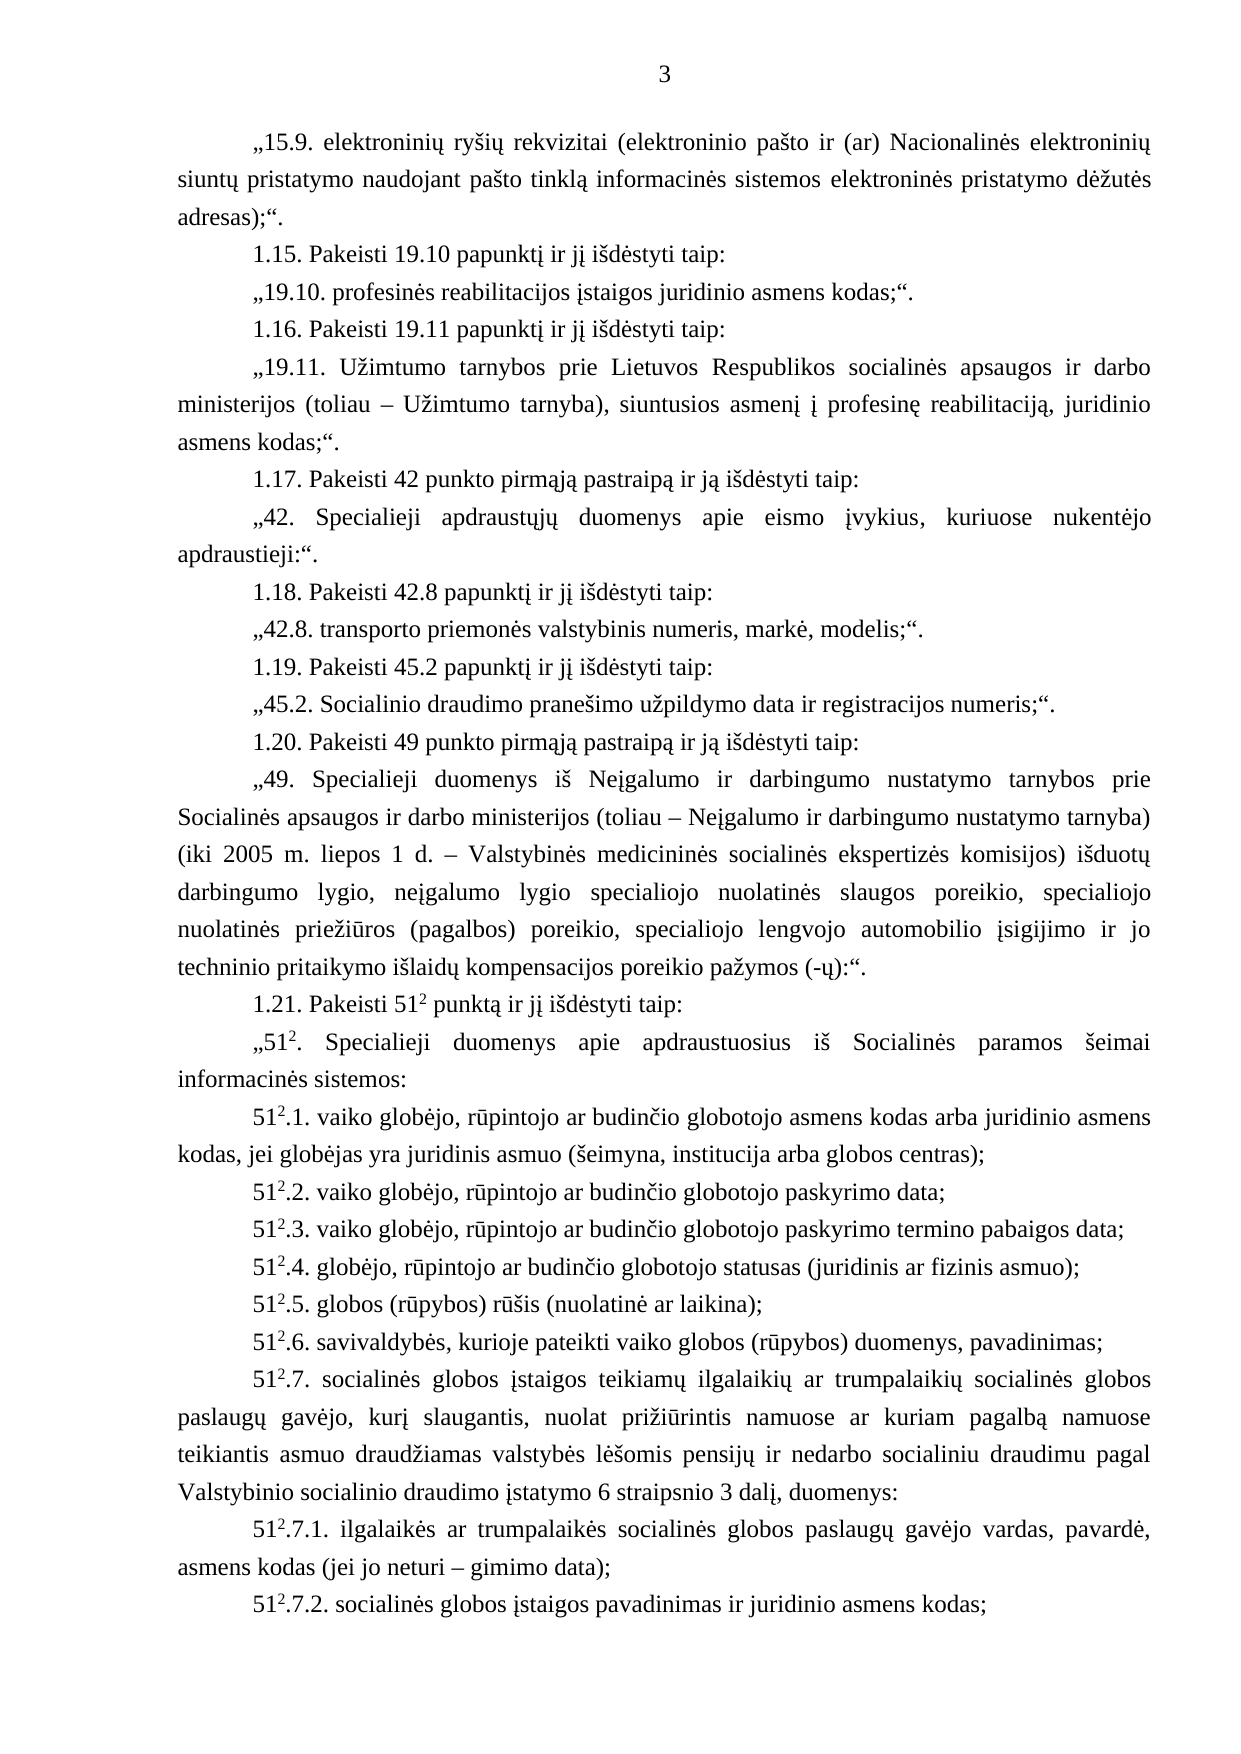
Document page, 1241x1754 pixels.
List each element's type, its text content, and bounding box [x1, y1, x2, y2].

text 1.19. Pakeisti 45.2 papunktį ir jį išdėstyti taip: [177, 643, 1152, 681]
text „19.11. Užimtumo tarnybos prie Lietuvos Respublikos socialinės apsaugos ir darbo ministerijos (toliau – Užimtumo tarnyba), siuntusios asmenį į profesinę reabilitaciją, juridinio asmens kodas;“. [177, 343, 1152, 456]
text 1.21. Pakeisti 512 punktą ir jį išdėstyti taip: [177, 981, 1152, 1018]
text 512.3. vaiko globėjo, rūpintojo ar budinčio globotojo paskyrimo termino pabaigos data; [177, 1206, 1152, 1243]
text „42.8. transporto priemonės valstybinis numeris, markė, modelis;“. [177, 606, 1152, 643]
text 1.15. Pakeisti 19.10 papunktį ir jį išdėstyti taip: [177, 231, 1152, 268]
text 512.7.2. socialinės globos įstaigos pavadinimas ir juridinio asmens kodas; [177, 1581, 1152, 1618]
text „19.10. profesinės reabilitacijos įstaigos juridinio asmens kodas;“. [177, 268, 1152, 306]
text 512.5. globos (rūpybos) rūšis (nuolatinė ar laikina); [177, 1281, 1152, 1318]
text 512.7.1. ilgalaikės ar trumpalaikės socialinės globos paslaugų gavėjo vardas, pavardė, asmens kodas (jei jo neturi – gimimo data); [177, 1506, 1152, 1581]
text 512.6. savivaldybės, kurioje pateikti vaiko globos (rūpybos) duomenys, pavadinimas; [177, 1318, 1152, 1356]
text „49. Specialieji duomenys iš Neįgalumo ir darbingumo nustatymo tarnybos prie Socialinės apsaugos ir darbo ministerijos (toliau – Neįgalumo ir darbingumo nustatymo tarnyba) (iki 2005 m. liepos 1 d. – Valstybinės medicininės socialinės ekspertizės komisijos) išduotų darbingumo lygio, neįgalumo lygio specialiojo nuolatinės slaugos poreikio, specialiojo nuolatinės priežiūros (pagalbos) poreikio, specialiojo lengvojo automobilio įsigijimo ir jo techninio pritaikymo išlaidų kompensacijos poreikio pažymos (-ų):“. [177, 756, 1152, 981]
text 1.18. Pakeisti 42.8 papunktį ir jį išdėstyti taip: [177, 568, 1152, 606]
text 1.16. Pakeisti 19.11 papunktį ir jį išdėstyti taip: [177, 306, 1152, 343]
text 512.7. socialinės globos įstaigos teikiamų ilgalaikių ar trumpalaikių socialinės globos paslaugų gavėjo, kurį slaugantis, nuolat prižiūrintis namuose ar kuriam pagalbą namuose teikiantis asmuo draudžiamas valstybės lėšomis pensijų ir nedarbo socialiniu draudimu pagal Valstybinio socialinio draudimo įstatymo 6 straipsnio 3 dalį, duomenys: [177, 1356, 1152, 1506]
text 512.2. vaiko globėjo, rūpintojo ar budinčio globotojo paskyrimo data; [177, 1168, 1152, 1206]
text „512. Specialieji duomenys apie apdraustuosius iš Socialinės paramos šeimai informacinės sistemos: [177, 1018, 1152, 1093]
text 1.17. Pakeisti 42 punkto pirmąją pastraipą ir ją išdėstyti taip: [177, 456, 1152, 493]
text „45.2. Socialinio draudimo pranešimo užpildymo data ir registracijos numeris;“. [177, 681, 1152, 718]
text 1.20. Pakeisti 49 punkto pirmąją pastraipą ir ją išdėstyti taip: [177, 718, 1152, 756]
text 512.1. vaiko globėjo, rūpintojo ar budinčio globotojo asmens kodas arba juridinio asmens kodas, jei globėjas yra juridinis asmuo (šeimyna, institucija arba globos centras); [177, 1093, 1152, 1168]
text 512.4. globėjo, rūpintojo ar budinčio globotojo statusas (juridinis ar fizinis asmuo); [177, 1243, 1152, 1281]
text „15.9. elektroninių ryšių rekvizitai (elektroninio pašto ir (ar) Nacionalinės elektroninių siuntų pristatymo naudojant pašto tinklą informacinės sistemos elektroninės pristatymo dėžutės adresas);“. [177, 118, 1152, 231]
text „42. Specialieji apdraustųjų duomenys apie eismo įvykius, kuriuose nukentėjo apdraustieji:“. [177, 493, 1152, 568]
